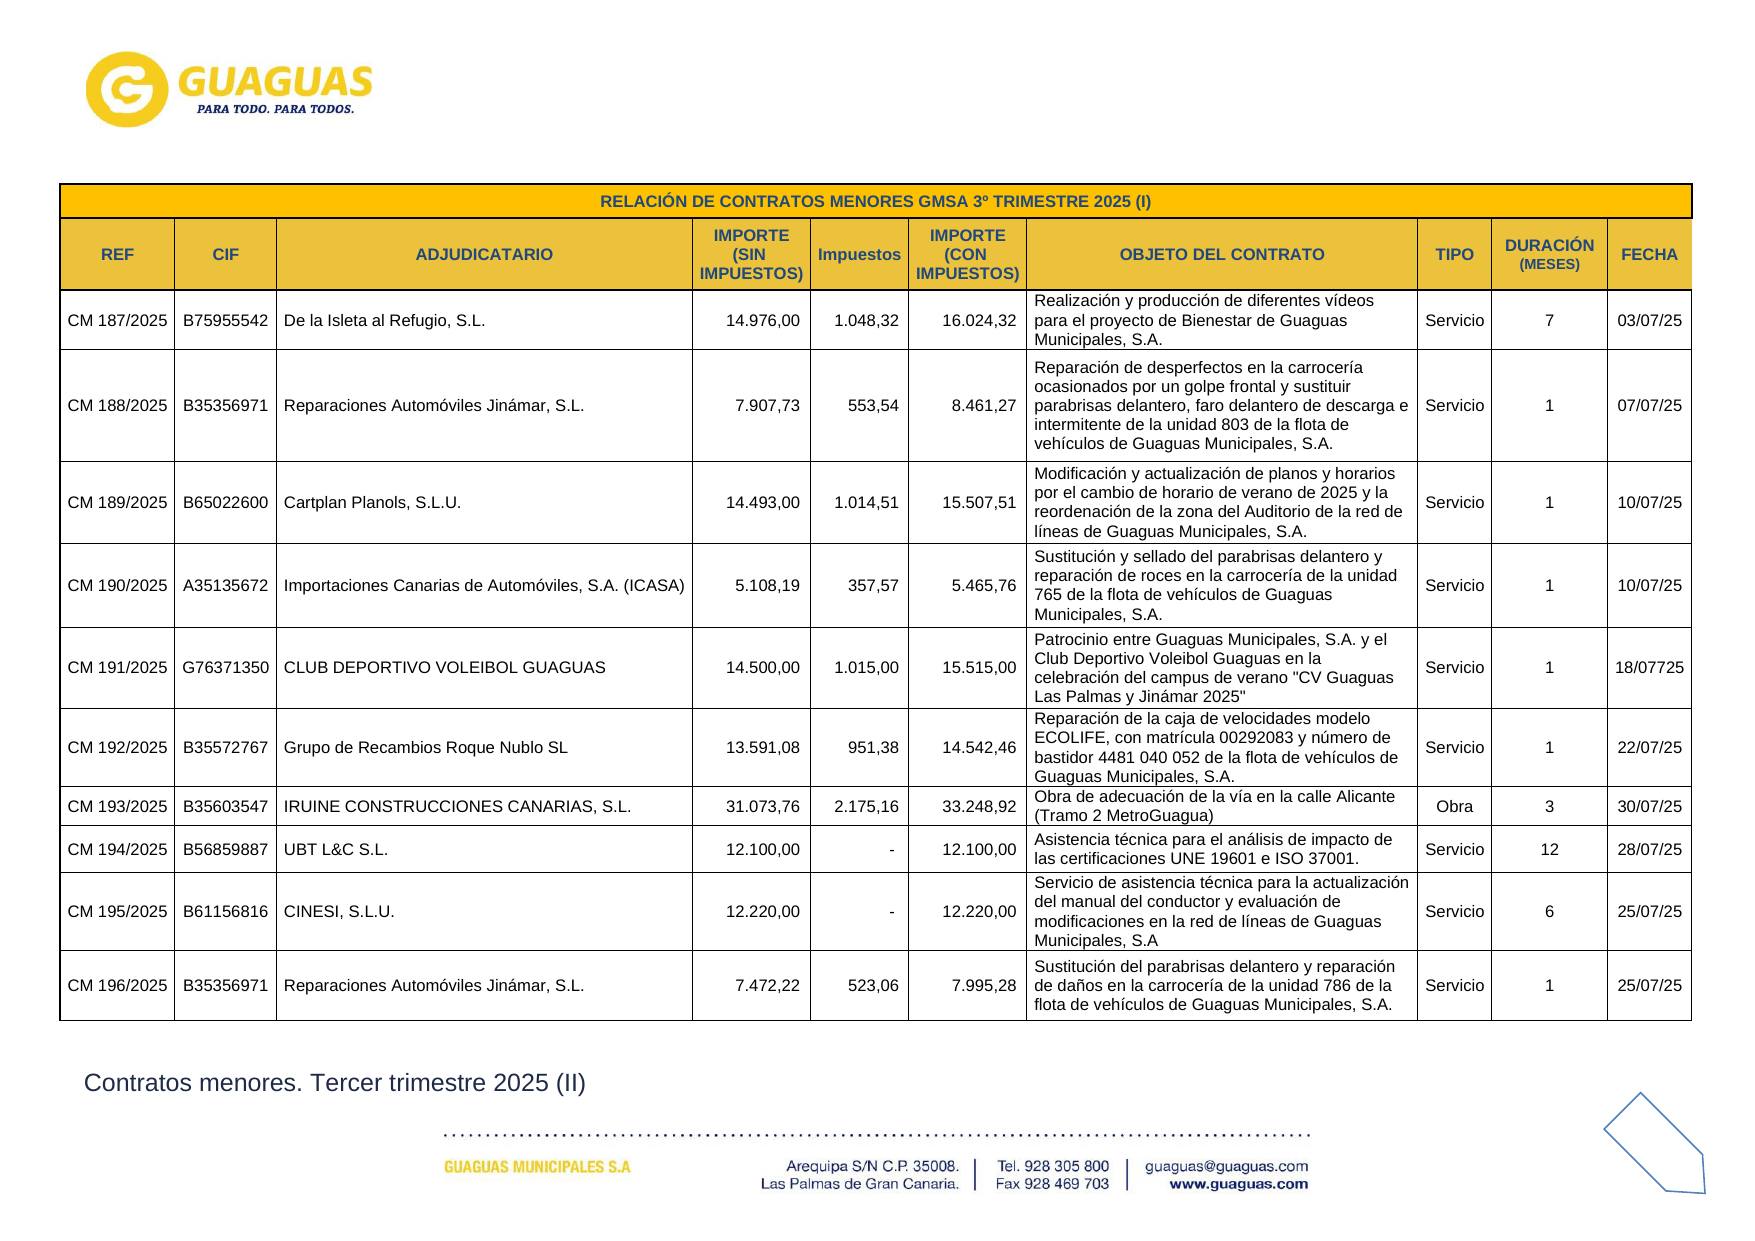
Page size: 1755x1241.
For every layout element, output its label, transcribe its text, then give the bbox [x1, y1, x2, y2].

table_cell B75955542 [175, 291, 276, 349]
table_cell B35356971 [175, 350, 276, 461]
table_cell Asistencia técnica para el análisis de impacto de las certificaciones UNE 19601 e ISO 37001. [1027, 826, 1417, 872]
table_cell Servicio [1418, 709, 1491, 786]
table_cell Servicio [1418, 462, 1491, 542]
table_cell CM 188/2025 [61, 350, 174, 461]
table_cell A35135672 [175, 544, 276, 627]
table_cell B65022600 [175, 462, 276, 542]
table_cell Servicio [1418, 826, 1491, 872]
table_cell 16.024,32 [909, 291, 1026, 349]
table_cell Sustitución y sellado del parabrisas delantero y reparación de roces en la carrocería de la unidad 765 de la flota de vehículos de Guaguas Municipales, S.A. [1027, 544, 1417, 627]
table_cell 1 [1492, 628, 1607, 708]
table_cell 1 [1492, 350, 1607, 461]
table_cell 12 [1492, 826, 1607, 872]
table_cell FECHA [1608, 219, 1692, 289]
table_cell CM 189/2025 [61, 462, 174, 542]
table_cell 7 [1492, 291, 1607, 349]
table_cell - [811, 873, 908, 950]
table_cell Sustitución del parabrisas delantero y reparación de daños en la carrocería de la unidad 786 de la flota de vehículos de Guaguas Municipales, S.A. [1027, 951, 1417, 1020]
table_cell 5.465,76 [909, 544, 1026, 627]
table_cell 07/07/25 [1608, 350, 1691, 461]
table_cell 15.507,51 [909, 462, 1026, 542]
table_cell 14.493,00 [693, 462, 810, 542]
table_cell CM 190/2025 [61, 544, 174, 627]
table_cell CM 194/2025 [61, 826, 174, 872]
table_header RELACIÓN DE CONTRATOS MENORES GMSA 3º TRIMESTRE 2025 (I) [61, 185, 1691, 217]
table_cell Cartplan Planols, S.L.U. [277, 462, 692, 542]
table_cell Obra [1418, 787, 1491, 825]
table_cell 5.108,19 [693, 544, 810, 627]
table_cell UBT L&C S.L. [277, 826, 692, 872]
table_cell B35356971 [175, 951, 276, 1020]
table_cell G76371350 [175, 628, 276, 708]
table_cell 1.048,32 [811, 291, 908, 349]
table_cell Reparación de la caja de velocidades modelo ECOLIFE, con matrícula 00292083 y número de bastidor 4481 040 052 de la flota de vehículos de Guaguas Municipales, S.A. [1027, 709, 1417, 786]
table_cell De la Isleta al Refugio, S.L. [277, 291, 692, 349]
table_cell 1.015,00 [811, 628, 908, 708]
table_cell ADJUDICATARIO [277, 219, 692, 289]
table_cell 1.014,51 [811, 462, 908, 542]
table_cell Modificación y actualización de planos y horarios por el cambio de horario de verano de 2025 y la reordenación de la zona del Auditorio de la red de líneas de Guaguas Municipales, S.A. [1027, 462, 1417, 542]
table_cell 7.907,73 [693, 350, 810, 461]
table_cell B56859887 [175, 826, 276, 872]
table_cell 12.220,00 [693, 873, 810, 950]
table_cell 25/07/25 [1608, 951, 1691, 1020]
table_cell 30/07/25 [1608, 787, 1691, 825]
table_cell CM 192/2025 [61, 709, 174, 786]
table_cell B35603547 [175, 787, 276, 825]
table_cell Importaciones Canarias de Automóviles, S.A. (ICASA) [277, 544, 692, 627]
table_cell 22/07/25 [1608, 709, 1691, 786]
table_cell IMPORTE (CON IMPUESTOS) [909, 219, 1026, 289]
table_cell 2.175,16 [811, 787, 908, 825]
table_cell Realización y producción de diferentes vídeos para el proyecto de Bienestar de Guaguas Municipales, S.A. [1027, 291, 1417, 349]
table_cell 03/07/25 [1608, 291, 1691, 349]
table_cell 13.591,08 [693, 709, 810, 786]
table_cell 1 [1492, 544, 1607, 627]
table_cell 25/07/25 [1608, 873, 1691, 950]
table_cell IMPORTE (SIN IMPUESTOS) [693, 219, 810, 289]
table_cell CM 193/2025 [61, 787, 174, 825]
table_cell Servicio [1418, 291, 1491, 349]
table_cell 1 [1492, 462, 1607, 542]
table_cell 15.515,00 [909, 628, 1026, 708]
table_cell CM 195/2025 [61, 873, 174, 950]
table_cell Servicio [1418, 544, 1491, 627]
table_cell Patrocinio entre Guaguas Municipales, S.A. y el Club Deportivo Voleibol Guaguas en la celebración del campus de verano "CV Guaguas Las Palmas y Jinámar 2025" [1027, 628, 1417, 708]
table_cell 12.100,00 [693, 826, 810, 872]
table_cell CM 187/2025 [61, 291, 174, 349]
table_cell Servicio [1418, 628, 1491, 708]
table_cell 12.220,00 [909, 873, 1026, 950]
table_cell 18/07725 [1608, 628, 1691, 708]
table_cell 1 [1492, 951, 1607, 1020]
table_cell 951,38 [811, 709, 908, 786]
table_cell 28/07/25 [1608, 826, 1691, 872]
table_cell IRUINE CONSTRUCCIONES CANARIAS, S.L. [277, 787, 692, 825]
table_cell B61156816 [175, 873, 276, 950]
table_cell CIF [175, 219, 276, 289]
table_cell 14.976,00 [693, 291, 810, 349]
table_cell 14.542,46 [909, 709, 1026, 786]
table_cell B35572767 [175, 709, 276, 786]
table_cell CM 196/2025 [61, 951, 174, 1020]
table_cell Servicio de asistencia técnica para la actualización del manual del conductor y evaluación de modificaciones en la red de líneas de Guaguas Municipales, S.A [1027, 873, 1417, 950]
text Contratos menores. Tercer trimestre 2025 (II) [84, 1067, 1694, 1096]
table_cell CLUB DEPORTIVO VOLEIBOL GUAGUAS [277, 628, 692, 708]
table_cell OBJETO DEL CONTRATO [1027, 219, 1417, 289]
table_cell 12.100,00 [909, 826, 1026, 872]
table_cell Reparaciones Automóviles Jinámar, S.L. [277, 350, 692, 461]
table_cell Reparación de desperfectos en la carrocería ocasionados por un golpe frontal y sustituir parabrisas delantero, faro delantero de descarga e intermitente de la unidad 803 de la flota de vehículos de Guaguas Municipales, S.A. [1027, 350, 1417, 461]
table_cell 7.472,22 [693, 951, 810, 1020]
table_cell 553,54 [811, 350, 908, 461]
table_cell Impuestos [811, 219, 908, 289]
table_cell 523,06 [811, 951, 908, 1020]
table_cell 8.461,27 [909, 350, 1026, 461]
table_cell DURACIÓN (MESES) [1492, 219, 1607, 289]
table_cell Grupo de Recambios Roque Nublo SL [277, 709, 692, 786]
table_cell REF [61, 219, 174, 289]
table_cell CINESI, S.L.U. [277, 873, 692, 950]
table_cell 10/07/25 [1608, 544, 1691, 627]
table_cell Servicio [1418, 873, 1491, 950]
table_cell Servicio [1418, 951, 1491, 1020]
table_cell 3 [1492, 787, 1607, 825]
table_cell 14.500,00 [693, 628, 810, 708]
table_cell Reparaciones Automóviles Jinámar, S.L. [277, 951, 692, 1020]
table_cell 6 [1492, 873, 1607, 950]
table_cell 10/07/25 [1608, 462, 1691, 542]
table_cell Obra de adecuación de la vía en la calle Alicante (Tramo 2 MetroGuagua) [1027, 787, 1417, 825]
table_cell TIPO [1418, 219, 1491, 289]
table_cell Servicio [1418, 350, 1491, 461]
table_cell 357,57 [811, 544, 908, 627]
table_cell 1 [1492, 709, 1607, 786]
table_cell 7.995,28 [909, 951, 1026, 1020]
table_cell - [811, 826, 908, 872]
table_cell 31.073,76 [693, 787, 810, 825]
table_cell 33.248,92 [909, 787, 1026, 825]
table_cell CM 191/2025 [61, 628, 174, 708]
